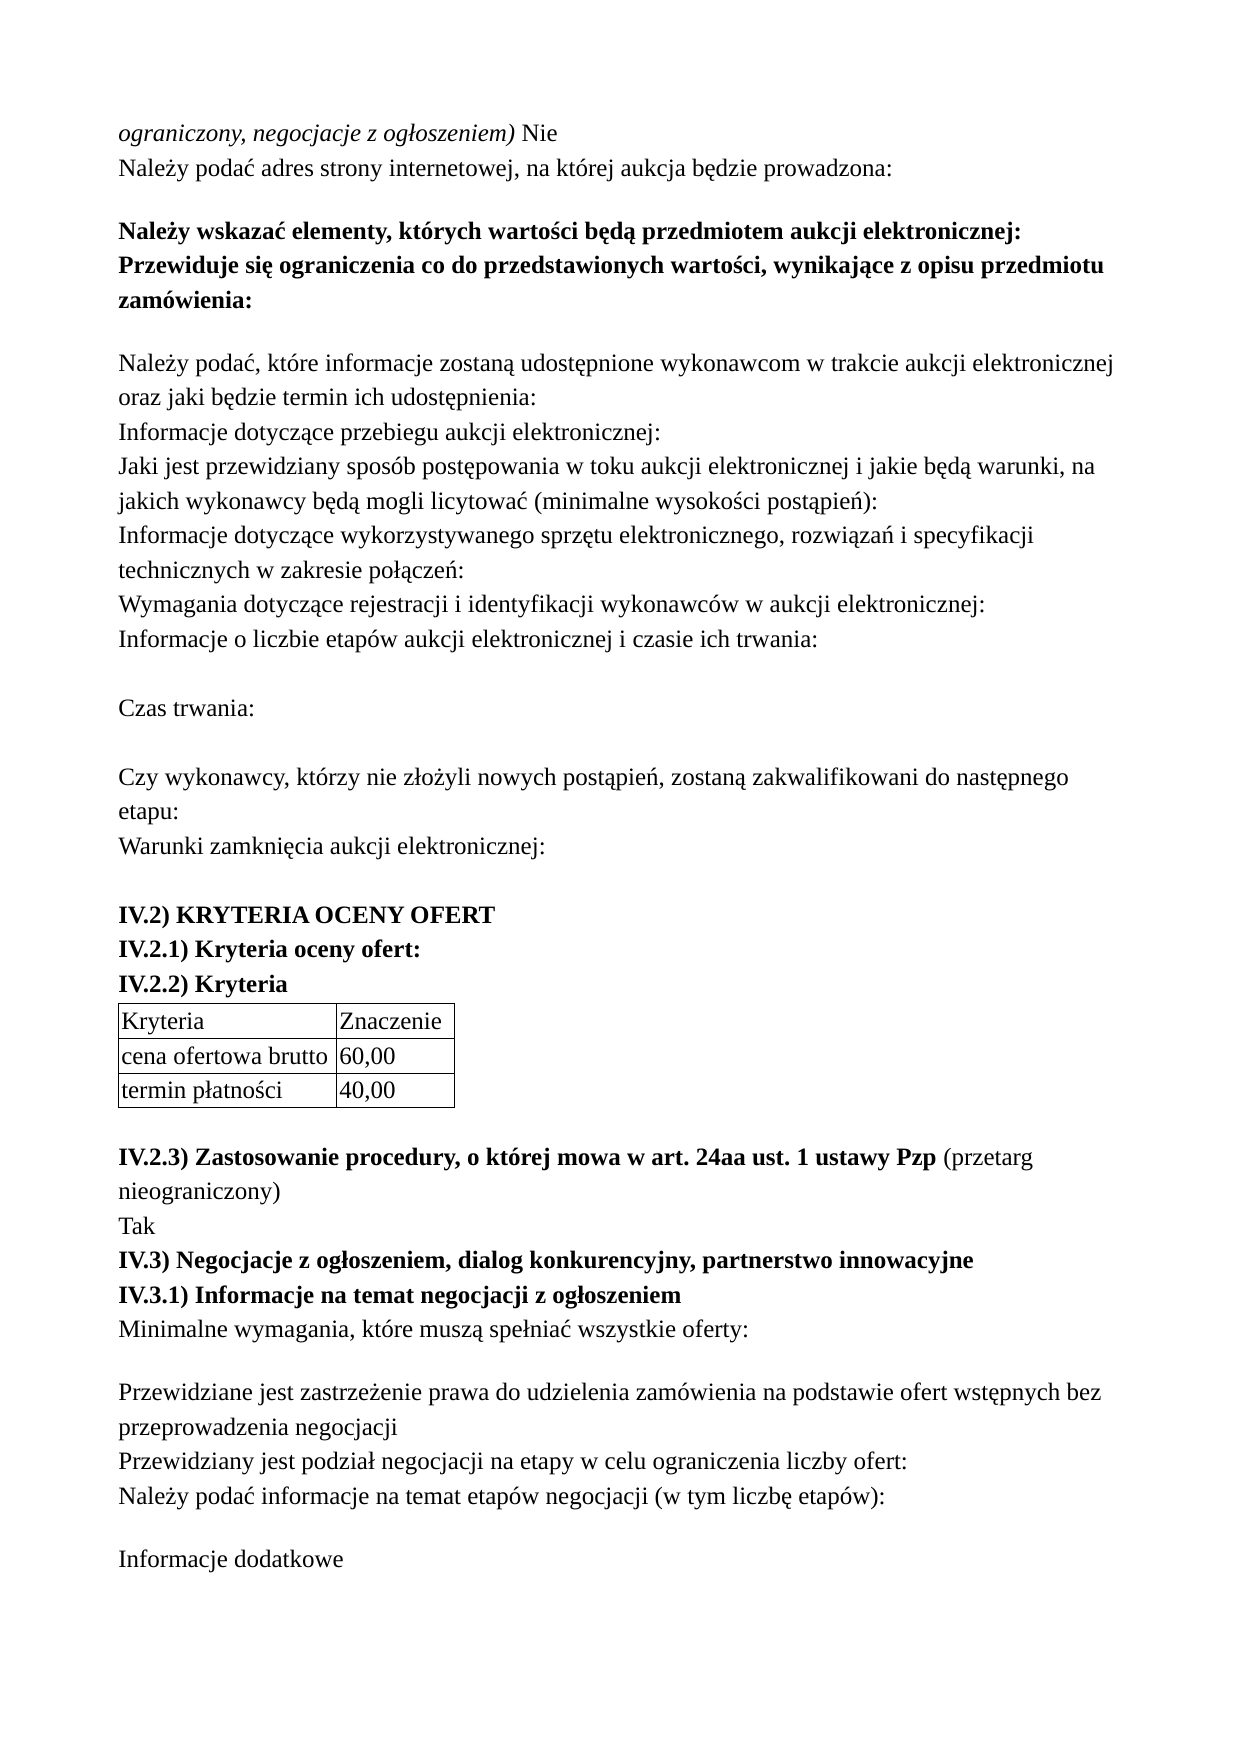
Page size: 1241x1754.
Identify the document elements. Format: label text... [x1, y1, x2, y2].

table_header Znaczenie [337, 1004, 454, 1038]
table_cell 40,00 [337, 1074, 454, 1107]
table_cell 60,00 [337, 1039, 454, 1072]
table_cell termin płatności [119, 1074, 336, 1107]
text IV.2.3) Zastosowanie procedury, o której mowa w art. 24aa ust. 1 ustawy Pzp (przetarg nieograniczony) Tak IV.3) Negocjacje z ogłoszeniem, dialog konkurencyjny, partnerstwo innowacyjne IV.3.1) Informacje na temat negocjacji z ogłoszeniem Minimalne wymagania, które muszą spełniać wszystkie oferty: Przewidziane jest zastrzeżenie prawa do udzielenia zamówienia na podstawie ofert wstępnych bez przeprowadzenia negocjacji Przewidziany jest podział negocjacji na etapy w celu ograniczenia liczby ofert: Należy podać informacje na temat etapów negocjacji (w tym liczbę etapów): Informacje dodatkowe [118, 1107, 1122, 1573]
text Czas trwania: Czy wykonawcy, którzy nie złożyli nowych postąpień, zostaną zakwalifikowani do następnego etapu: Warunki zamknięcia aukcji elektronicznej: [118, 658, 1122, 859]
table_cell cena ofertowa brutto [119, 1039, 336, 1072]
table_header Kryteria [119, 1004, 336, 1038]
text IV.2) KRYTERIA OCENY OFERT IV.2.1) Kryteria oceny ofert: IV.2.2) Kryteria [118, 865, 1122, 997]
text ograniczony, negocjacje z ogłoszeniem) Nie Należy podać adres strony internetowej, na której aukcja będzie prowadzona: Należy wskazać elementy, których wartości będą przedmiotem aukcji elektronicznej: Przewiduje się ograniczenia co do przedstawionych wartości, wynikające z opisu przedmiotu zamówienia: Należy podać, które informacje zostaną udostępnione wykonawcom w trakcie aukcji elektronicznej oraz jaki będzie termin ich udostępnienia: Informacje dotyczące przebiegu aukcji elektronicznej: Jaki jest przewidziany sposób postępowania w toku aukcji elektronicznej i jakie będą warunki, na jakich wykonawcy będą mogli licytować (minimalne wysokości postąpień): Informacje dotyczące wykorzystywanego sprzętu elektronicznego, rozwiązań i specyfikacji technicznych w zakresie połączeń: Wymagania dotyczące rejestracji i identyfikacji wykonawców w aukcji elektronicznej: Informacje o liczbie etapów aukcji elektronicznej i czasie ich trwania: [118, 118, 1122, 653]
